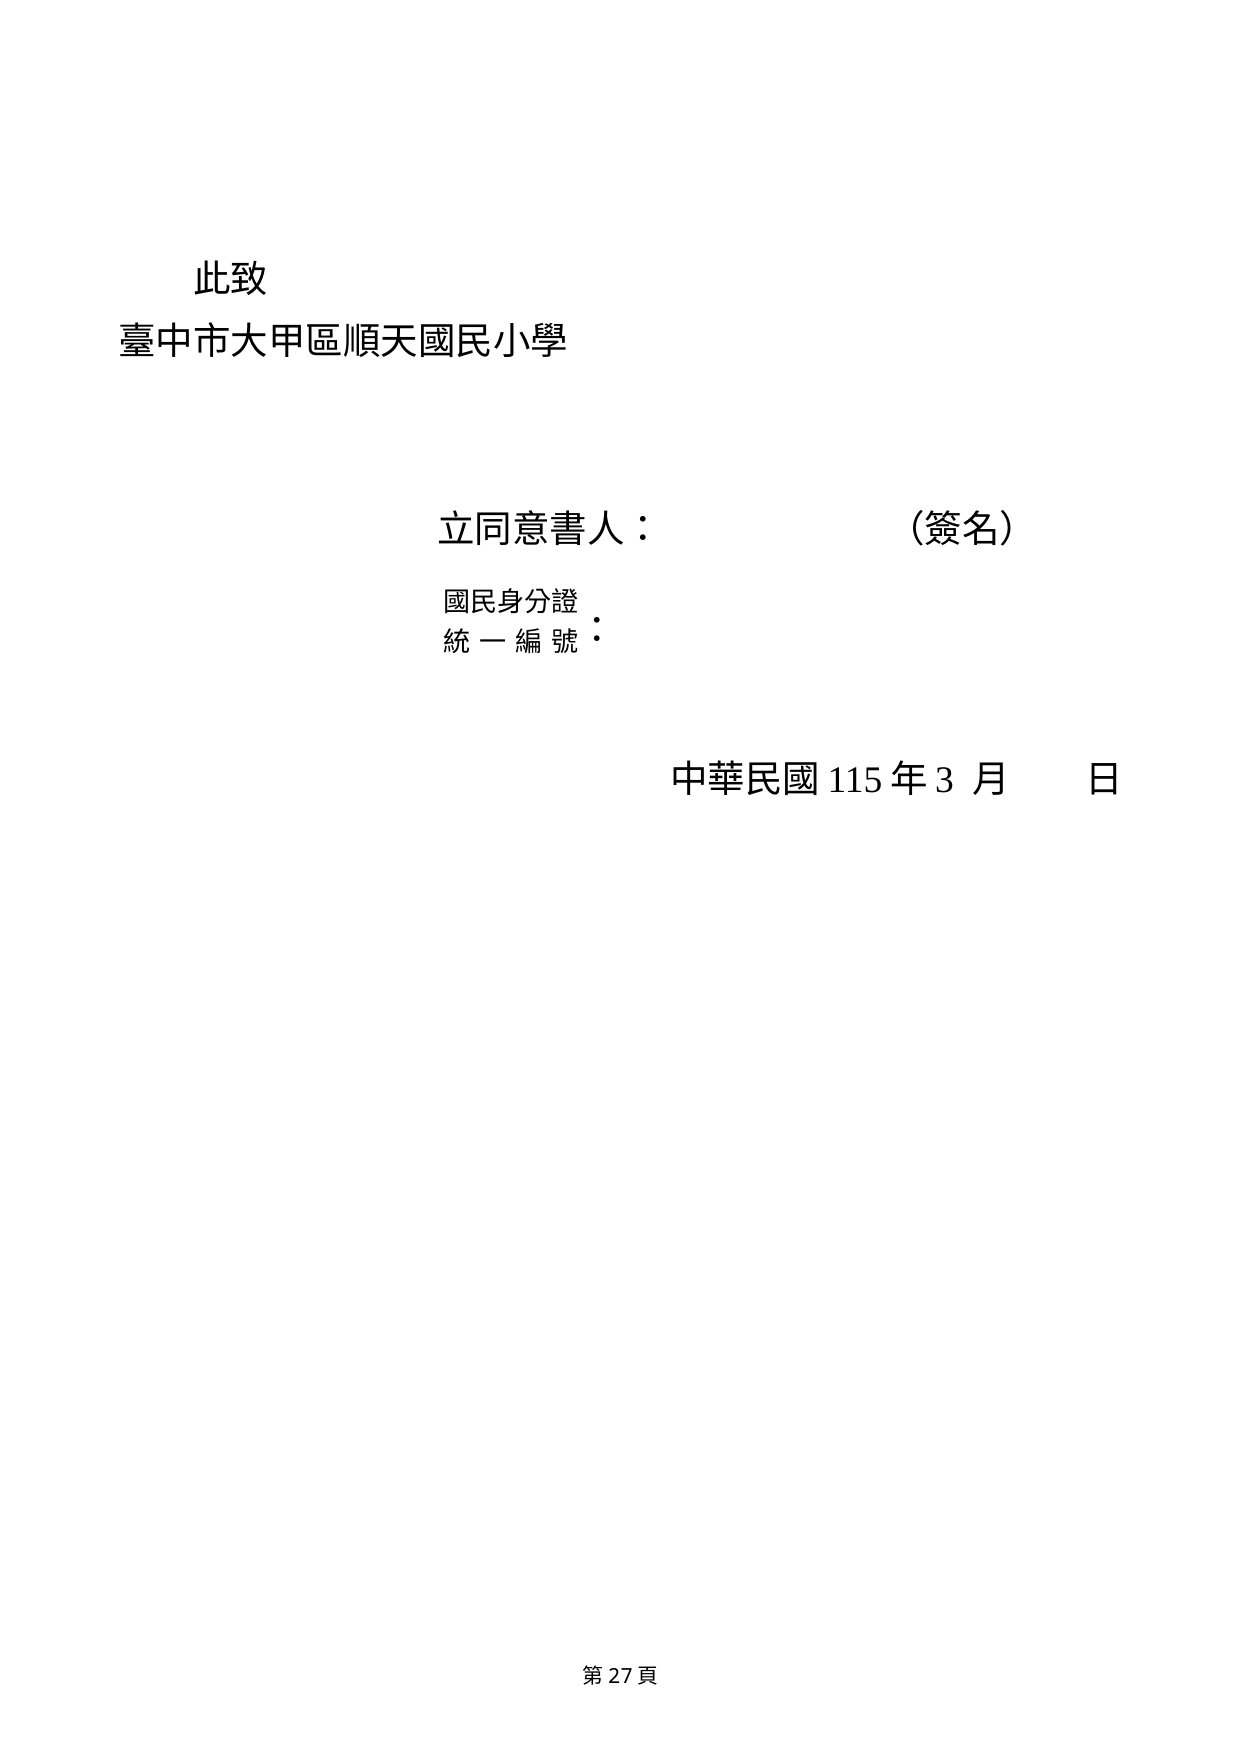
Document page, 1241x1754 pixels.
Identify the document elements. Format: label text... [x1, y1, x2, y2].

text 臺中市大甲區順天國民小學 [118, 297, 1122, 359]
text 此致 [118, 234, 1122, 297]
text 國民身分證統一編號： [118, 547, 1122, 672]
text 中華民國115年3 月 日 [118, 734, 1122, 797]
text 立同意書人： （簽名） [118, 484, 1122, 547]
